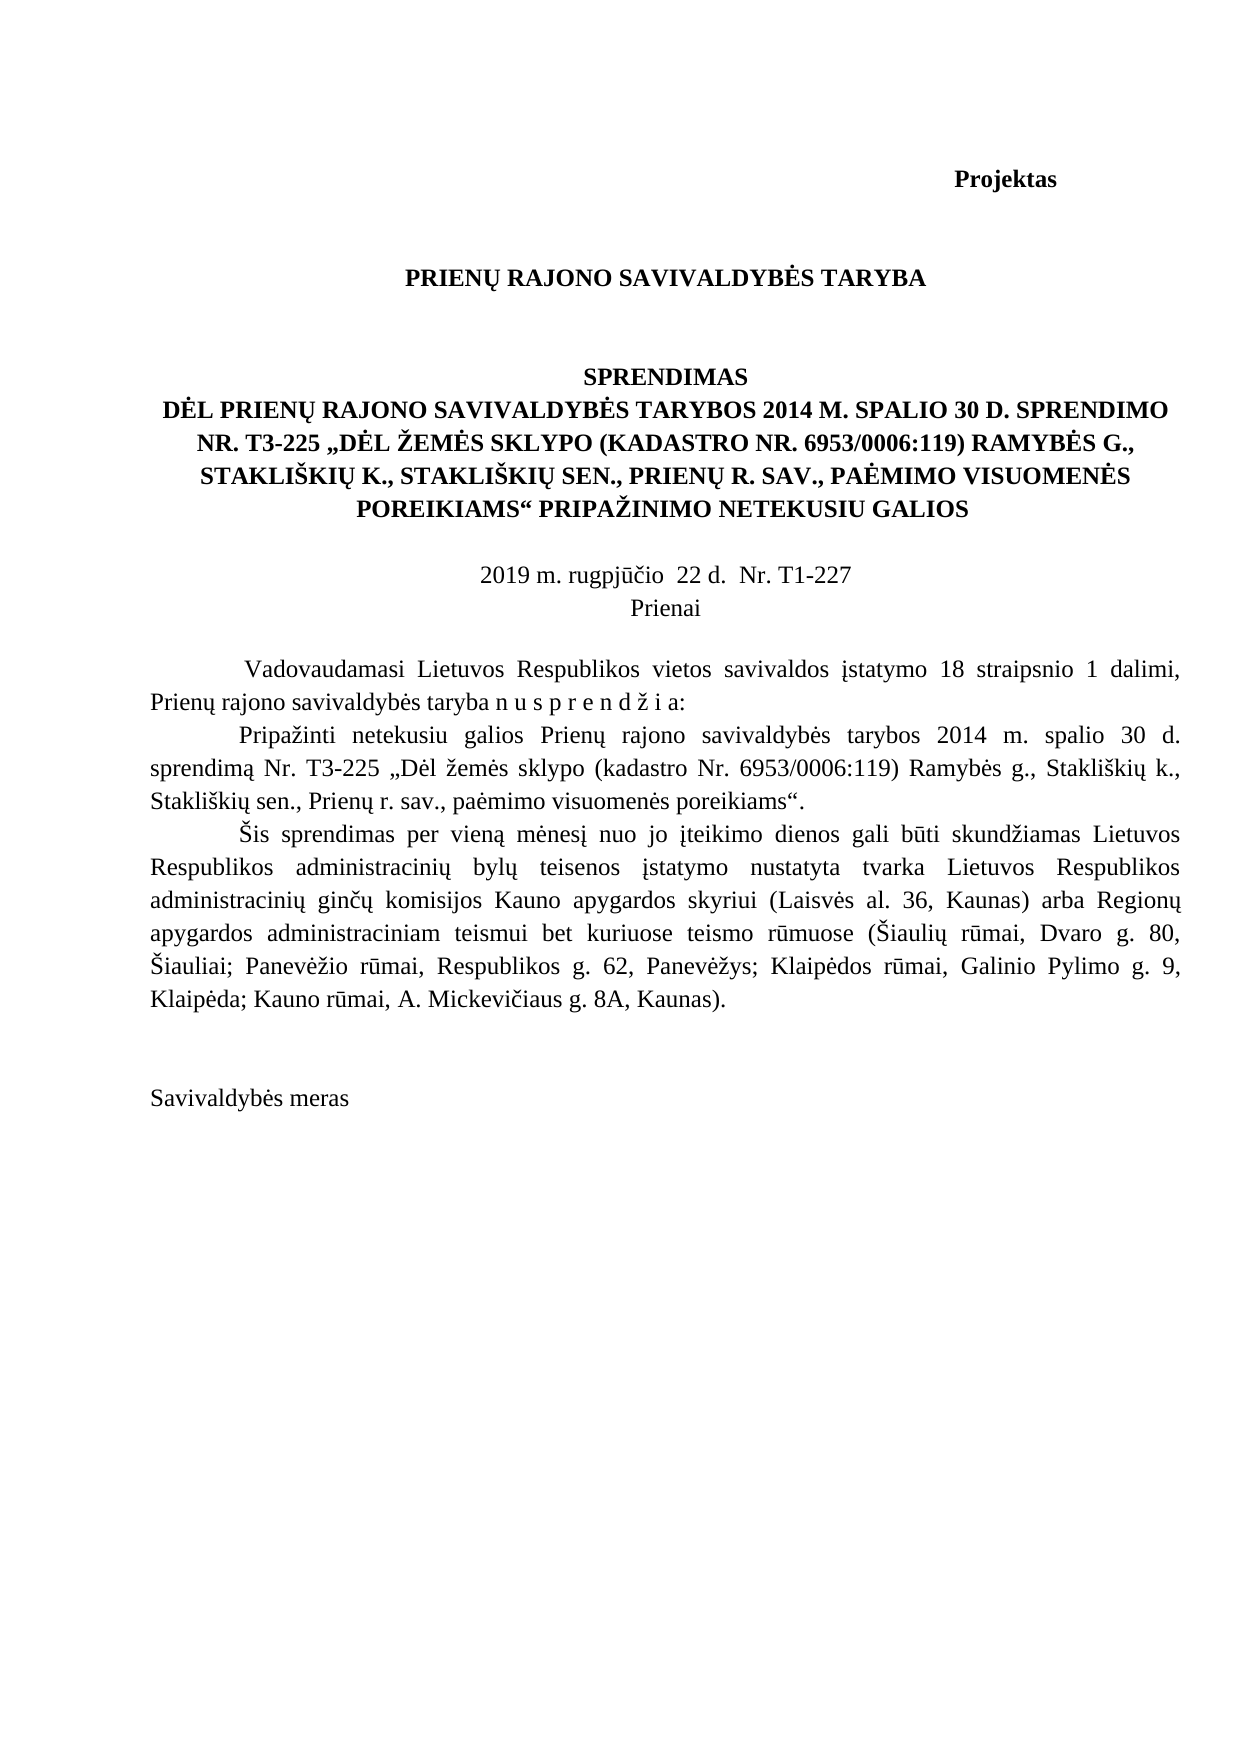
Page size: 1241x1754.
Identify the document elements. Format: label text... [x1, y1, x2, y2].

text 2019 m. rugpjūčio 22 d. Nr. T1-227 [150, 561, 1181, 589]
text Vadovaudamasi Lietuvos Respublikos vietos savivaldos įstatymo 18 straipsnio 1 dalimi, Prienų rajono savivaldybės taryba n u s p r e n d ž i a: [150, 654, 1181, 716]
text Savivaldybės meras [150, 1083, 1181, 1112]
text DĖL PRIENŲ RAJONO SAVIVALDYBĖS TARYBOS 2014 M. SPALIO 30 D. SPRENDIMO NR. T3-225 „DĖL ŽEMĖS SKLYPO (KADASTRO NR. 6953/0006:119) RAMYBĖS G., STAKLIŠKIŲ K., STAKLIŠKIŲ SEN., PRIENŲ R. SAV., PAĖMIMO VISUOMENĖS POREIKIAMS“ PRIPAŽINIMO NETEKUSIU GALIOS [150, 395, 1181, 523]
text Pripažinti netekusiu galios Prienų rajono savivaldybės tarybos 2014 m. spalio 30 d. sprendimą Nr. T3-225 „Dėl žemės sklypo (kadastro Nr. 6953/0006:119) Ramybės g., Stakliškių k., Stakliškių sen., Prienų r. sav., paėmimo visuomenės poreikiams“. [150, 720, 1181, 815]
text Projektas [150, 164, 1181, 193]
text Prienai [150, 593, 1181, 622]
text SPRENDIMAS [150, 362, 1181, 391]
text Šis sprendimas per vieną mėnesį nuo jo įteikimo dienos gali būti skundžiamas Lietuvos Respublikos administracinių bylų teisenos įstatymo nustatyta tvarka Lietuvos Respublikos administracinių ginčų komisijos Kauno apygardos skyriui (Laisvės al. 36, Kaunas) arba Regionų apygardos administraciniam teismui bet kuriuose teismo rūmuose (Šiaulių rūmai, Dvaro g. 80, Šiauliai; Panevėžio rūmai, Respublikos g. 62, Panevėžys; Klaipėdos rūmai, Galinio Pylimo g. 9, Klaipėda; Kauno rūmai, A. Mickevičiaus g. 8A, Kaunas). [150, 819, 1181, 1013]
text PRIENŲ RAJONO SAVIVALDYBĖS TARYBA [150, 263, 1181, 292]
